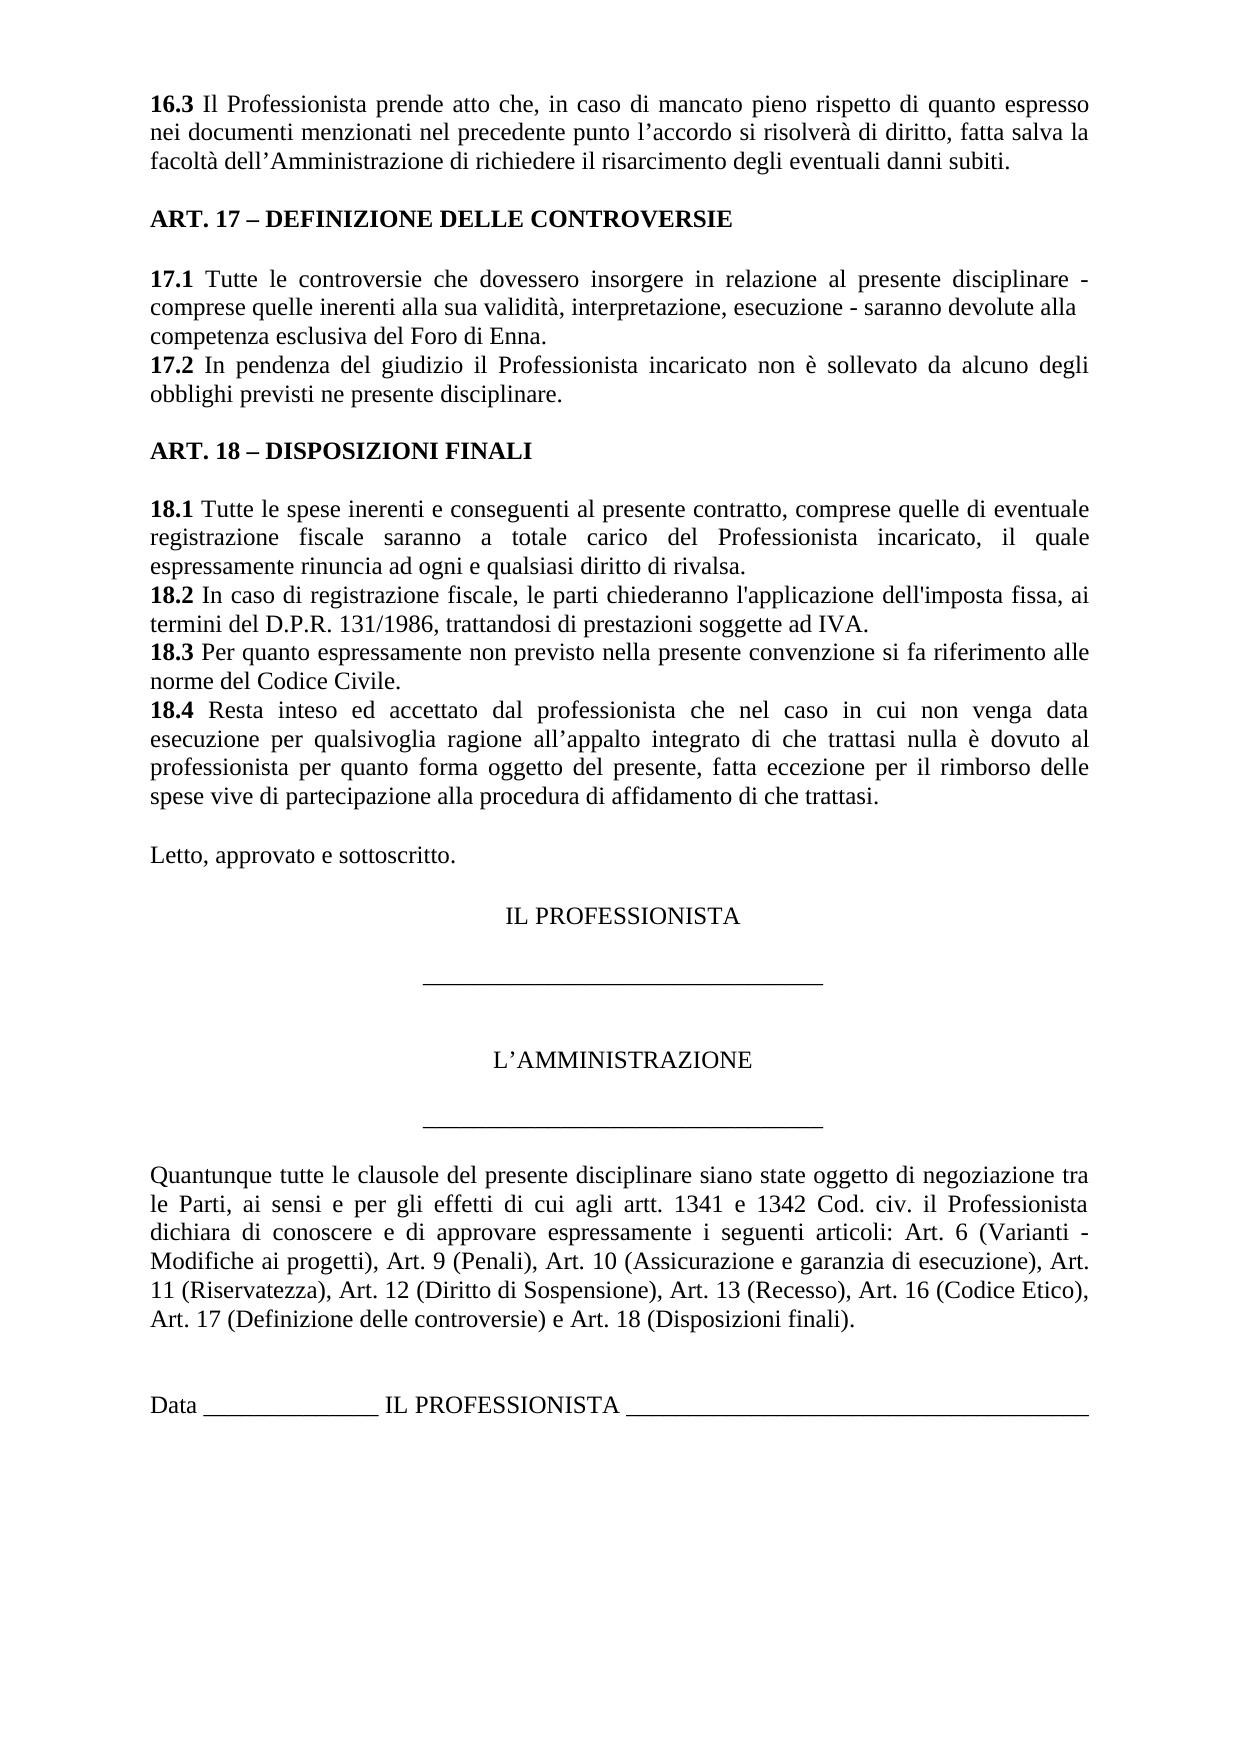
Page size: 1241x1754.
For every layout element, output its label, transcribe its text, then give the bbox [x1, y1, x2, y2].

text Data ______________ IL PROFESSIONISTA _____________________________________ [150, 1390, 1096, 1419]
text ________________________________ [150, 1102, 1096, 1131]
text Quantunque tutte le clausole del presente disciplinare siano state oggetto di negoziazione tra le Parti, ai sensi e per gli effetti di cui agli artt. 1341 e 1342 Cod. civ. il Professionista dichiara di conoscere e di approvare espressamente i seguenti articoli: Art. 6 (Varianti - Modifiche ai progetti), Art. 9 (Penali), Art. 10 (Assicurazione e garanzia di esecuzione), Art. 11 (Riservatezza), Art. 12 (Diritto di Sospensione), Art. 13 (Recesso), Art. 16 (Codice Etico), Art. 17 (Definizione delle controversie) e Art. 18 (Disposizioni finali). [150, 1160, 1090, 1332]
text IL PROFESSIONISTA [150, 901, 1096, 930]
text L’AMMINISTRAZIONE [150, 1045, 1096, 1074]
text 17.1 Tutte le controversie che dovessero insorgere in relazione al presente disciplinare - comprese quelle inerenti alla sua validità, interpretazione, esecuzione - saranno devolute alla [150, 264, 1090, 321]
text 17.2 In pendenza del giudizio il Professionista incaricato non è sollevato da alcuno degli obblighi previsti ne presente disciplinare. [150, 350, 1090, 407]
text 18.3 Per quanto espressamente non previsto nella presente convenzione si fa riferimento alle norme del Codice Civile. [150, 637, 1090, 695]
text Letto, approvato e sottoscritto. [150, 839, 1096, 870]
text 18.4 Resta inteso ed accettato dal professionista che nel caso in cui non venga data esecuzione per qualsivoglia ragione all’appalto integrato di che trattasi nulla è dovuto al professionista per quanto forma oggetto del presente, fatta eccezione per il rimborso delle spese vive di partecipazione alla procedura di affidamento di che trattasi. [150, 695, 1090, 810]
text competenza esclusiva del Foro di Enna. [150, 321, 1090, 350]
text 16.3 Il Professionista prende atto che, in caso di mancato pieno rispetto di quanto espresso nei documenti menzionati nel precedente punto l’accordo si risolverà di diritto, fatta salva la facoltà dell’Amministrazione di richiedere il risarcimento degli eventuali danni subiti. [150, 89, 1090, 175]
text ________________________________ [150, 959, 1096, 987]
text 18.2 In caso di registrazione fiscale, le parti chiederanno l'applicazione dell'imposta fissa, ai termini del D.P.R. 131/1986, trattandosi di prestazioni soggette ad IVA. [150, 580, 1090, 637]
text 18.1 Tutte le spese inerenti e conseguenti al presente contratto, comprese quelle di eventuale registrazione fiscale saranno a totale carico del Professionista incaricato, il quale espressamente rinuncia ad ogni e qualsiasi diritto di rivalsa. [150, 494, 1090, 580]
text ART. 18 – DISPOSIZIONI FINALI [150, 436, 1090, 465]
text ART. 17 – DEFINIZIONE DELLE CONTROVERSIE [150, 204, 1090, 232]
